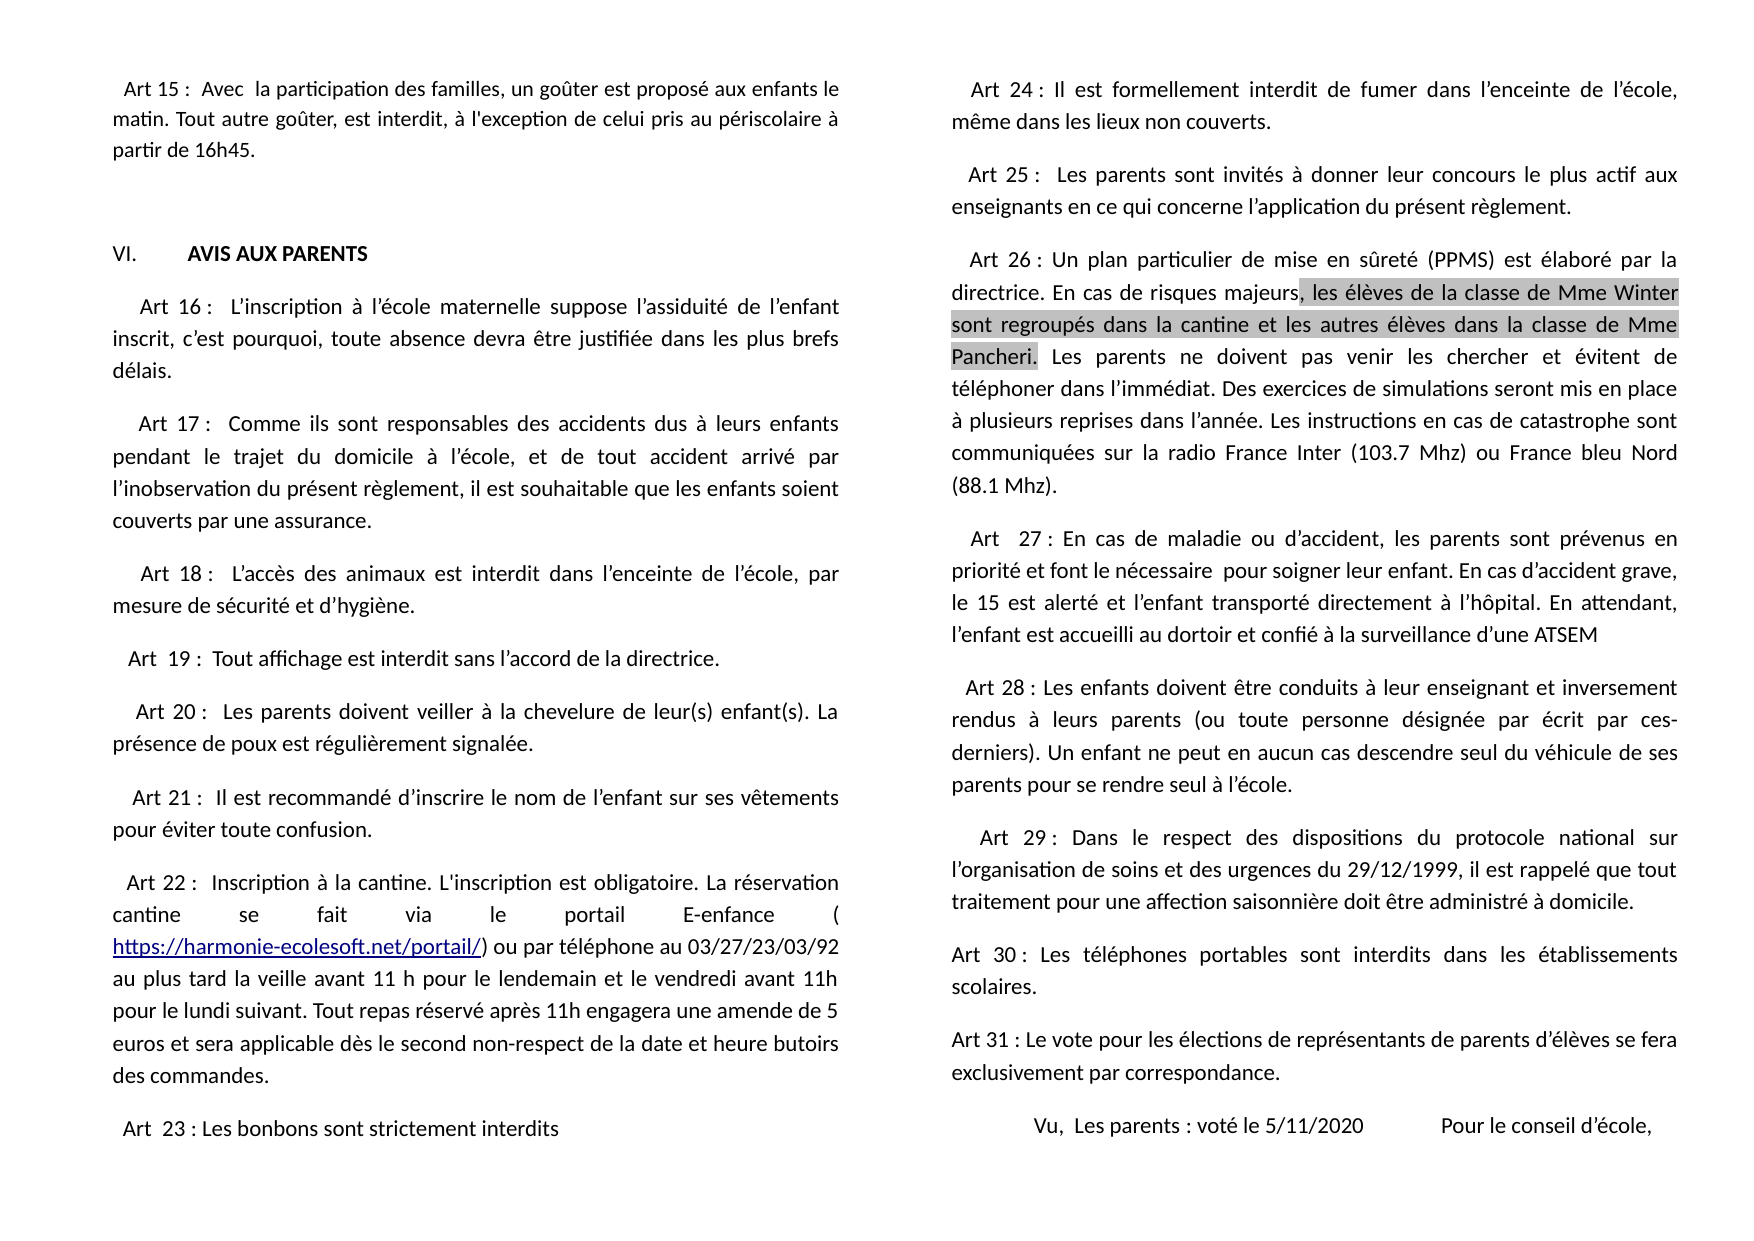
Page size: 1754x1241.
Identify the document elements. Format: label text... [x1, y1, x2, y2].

text Art 19 : Tout affichage est interdit sans l’accord de la directrice. [112, 644, 840, 672]
text Art 15 : Avec la participation des familles, un goûter est proposé aux enfants le matin. Tout autre goûter, est interdit, à l'exception de celui pris au périscolaire à partir de 16h45. [112, 75, 840, 163]
text Art 22 : Inscription à la cantine. L'inscription est obligatoire. La réservation cantine se fait via le portail E-enfance ( https://harmonie-ecolesoft.net/portail/) ou par téléphone au 03/27/23/03/92 au plus tard la veille avant 11 h pour le lendemain et le vendredi avant 11h pour le lundi suivant. Tout repas réservé après 11h engagera une amende de 5 euros et sera applicable dès le second non-respect de la date et heure butoirs des commandes. [112, 868, 840, 1089]
text Art 23 : Les bonbons sont strictement interdits [112, 1114, 840, 1142]
text Art 29 : Dans le respect des dispositions du protocole national sur l’organisation de soins et des urgences du 29/12/1999, il est rappelé que tout traitement pour une affection saisonnière doit être administré à domicile. [951, 823, 1679, 915]
list AVIS AUX PARENTS [112, 239, 840, 267]
text Art 31 : Le vote pour les élections de représentants de parents d’élèves se fera exclusivement par correspondance. [951, 1026, 1679, 1086]
text Art 24 : Il est formellement interdit de fumer dans l’enceinte de l’école, même dans les lieux non couverts. [951, 75, 1679, 135]
text Art 21 : Il est recommandé d’inscrire le nom de l’enfant sur ses vêtements pour éviter toute confusion. [112, 783, 840, 843]
text Art 30 : Les téléphones portables sont interdits dans les établissements scolaires. [951, 940, 1679, 1001]
text Art 25 : Les parents sont invités à donner leur concours le plus actif aux enseignants en ce qui concerne l’application du présent règlement. [951, 160, 1679, 220]
text Art 28 : Les enfants doivent être conduits à leur enseignant et inversement rendus à leurs parents (ou toute personne désignée par écrit par ces-derniers). Un enfant ne peut en aucun cas descendre seul du véhicule de ses parents pour se rendre seul à l’école. [951, 673, 1679, 798]
text Art 18 : L’accès des animaux est interdit dans l’enceinte de l’école, par mesure de sécurité et d’hygiène. [112, 559, 840, 619]
text Art 27 : En cas de maladie ou d’accident, les parents sont prévenus en priorité et font le nécessaire pour soigner leur enfant. En cas d’accident grave, le 15 est alerté et l’enfant transporté directement à l’hôpital. En attendant, l’enfant est accueilli au dortoir et confié à la surveillance d’une ATSEM [951, 524, 1679, 648]
text Art 17 : Comme ils sont responsables des accidents dus à leurs enfants pendant le trajet du domicile à l’école, et de tout accident arrivé par l’inobservation du présent règlement, il est souhaitable que les enfants soient couverts par une assurance. [112, 409, 840, 534]
text Vu, Les parents : voté le 5/11/2020 Pour le conseil d’école, [951, 1111, 1679, 1139]
text Art 16 : L’inscription à l’école maternelle suppose l’assiduité de l’enfant inscrit, c’est pourquoi, toute absence devra être justifiée dans les plus brefs délais. [112, 292, 840, 384]
text Art 20 : Les parents doivent veiller à la chevelure de leur(s) enfant(s). La présence de poux est régulièrement signalée. [112, 697, 840, 758]
text Art 26 : Un plan particulier de mise en sûreté (PPMS) est élaboré par la directrice. En cas de risques majeurs, les élèves de la classe de Mme Winter sont regroupés dans la cantine et les autres élèves dans la classe de Mme Pancheri. Les parents ne doivent pas venir les chercher et évitent de téléphoner dans l’immédiat. Des exercices de simulations seront mis en place à plusieurs reprises dans l’année. Les instructions en cas de catastrophe sont communiquées sur la radio France Inter (103.7 Mhz) ou France bleu Nord (88.1 Mhz). [951, 245, 1679, 499]
